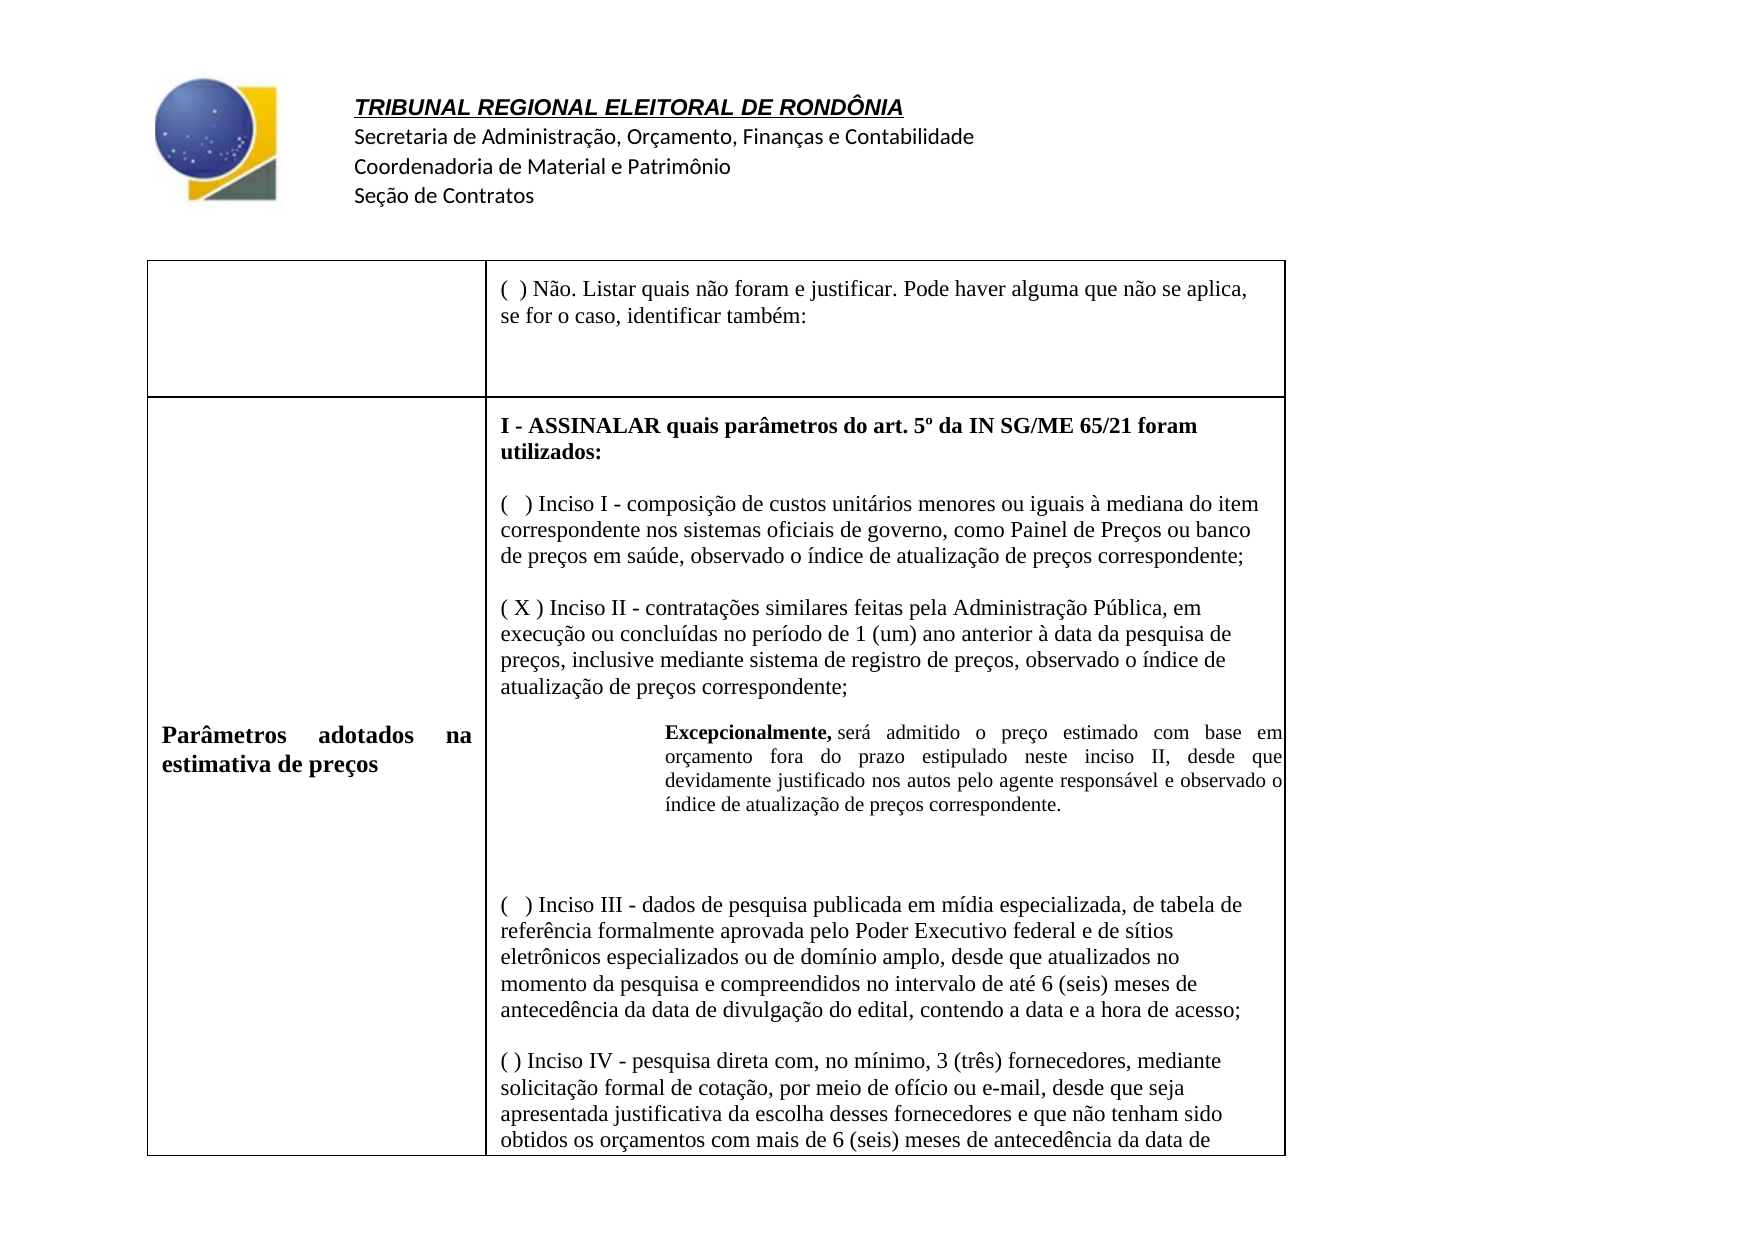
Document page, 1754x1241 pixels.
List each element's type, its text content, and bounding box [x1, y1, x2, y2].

table_cell [148, 261, 485, 396]
table_cell Parâmetros adotados na estimativa de preços [148, 398, 485, 1154]
table_cell I - ASSINALAR quais parâmetros do art. 5º da IN SG/ME 65/21 foram utilizados: ( ) Inciso I - composição de custos unitários menores ou iguais à mediana do item correspondente nos sistemas oficiais de governo, como Painel de Preços ou banco de preços em saúde, observado o índice de atualização de preços correspondente; ( X ) Inciso II - contratações similares feitas pela Administração Pública, em execução ou concluídas no período de 1 (um) ano anterior à data da pesquisa de preços, inclusive mediante sistema de registro de preços, observado o índice de atualização de preços correspondente; Excepcionalmente, será admitido o preço estimado com base em orçamento fora do prazo estipulado neste inciso II, desde que devidamente justificado nos autos pelo agente responsável e observado o índice de atualização de preços correspondente. ( ) Inciso III - dados de pesquisa publicada em mídia especializada, de tabela de referência formalmente aprovada pelo Poder Executivo federal e de sítios eletrônicos especializados ou de domínio amplo, desde que atualizados no momento da pesquisa e compreendidos no intervalo de até 6 (seis) meses de antecedência da data de divulgação do edital, contendo a data e a hora de acesso; ( ) Inciso IV - pesquisa direta com, no mínimo, 3 (três) fornecedores, mediante solicitação formal de cotação, por meio de ofício ou e-mail, desde que seja apresentada justificativa da escolha desses fornecedores e que não tenham sido obtidos os orçamentos com mais de 6 (seis) meses de antecedência da data de [487, 398, 1284, 1154]
table_cell ( ) Não. Listar quais não foram e justificar. Pode haver alguma que não se aplica, se for o caso, identificar também: [487, 261, 1284, 396]
